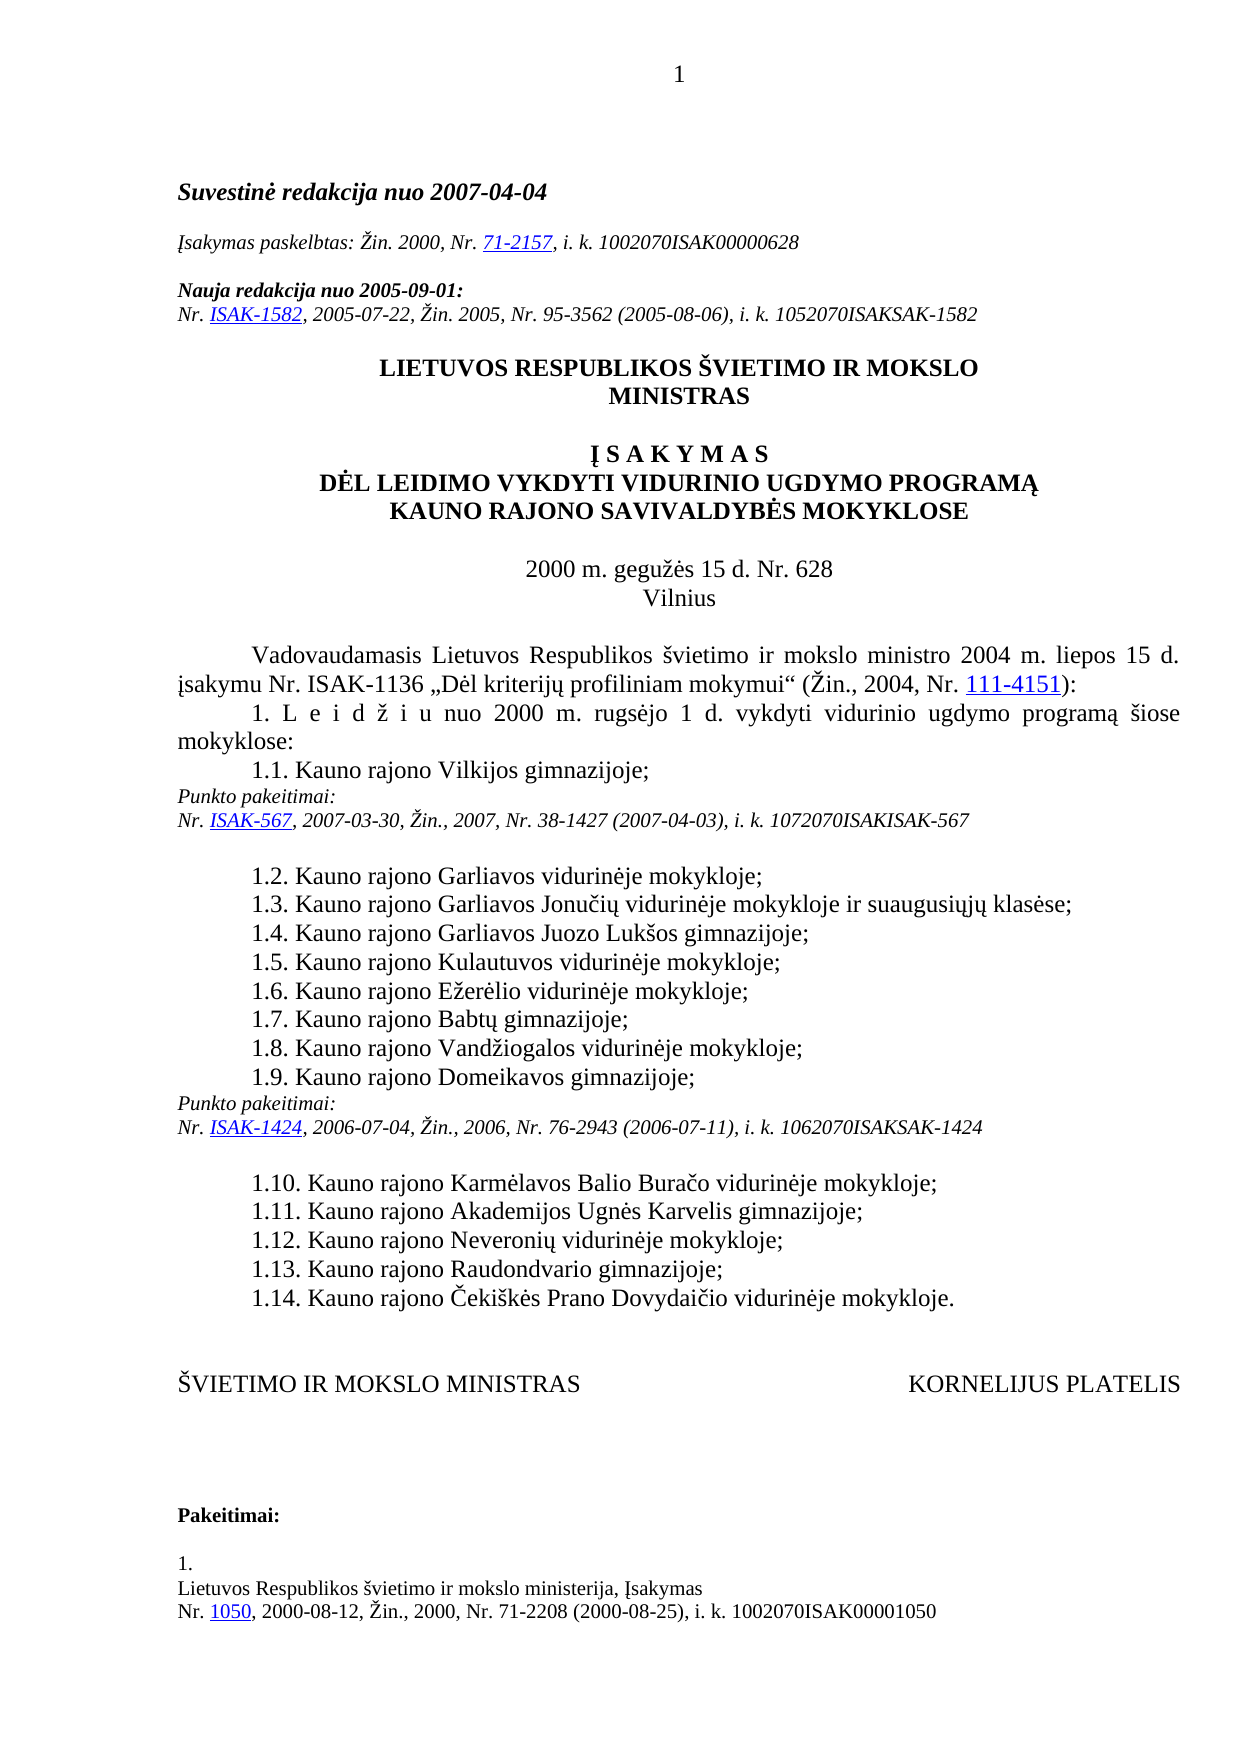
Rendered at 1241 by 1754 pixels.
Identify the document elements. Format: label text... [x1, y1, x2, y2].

text 1.3. Kauno rajono Garliavos Jonučių vidurinėje mokykloje ir suaugusiųjų klasėse; [177, 889, 1181, 918]
text 1.9. Kauno rajono Domeikavos gimnazijoje; [177, 1062, 1181, 1091]
text 1.7. Kauno rajono Babtų gimnazijoje; [177, 1004, 1181, 1033]
text 2000 m. gegužės 15 d. Nr. 628 [177, 554, 1181, 583]
text DĖL LEIDIMO VYKDYTI VIDURINIO UGDYMO PROGRAMĄ [177, 468, 1181, 496]
text 1.12. Kauno rajono Neveronių vidurinėje mokykloje; [177, 1225, 1181, 1254]
text LIETUVOS RESPUBLIKOS ŠVIETIMO IR MOKSLO [177, 353, 1181, 381]
text 1. [177, 1551, 1181, 1575]
text Nauja redakcija nuo 2005-09-01: [177, 278, 1181, 302]
text Pakeitimai: [177, 1503, 1181, 1527]
text KAUNO RAJONO SAVIVALDYBĖS MOKYKLOSE [177, 496, 1181, 525]
text MINISTRAS [177, 381, 1181, 410]
text 1.1. Kauno rajono Vilkijos gimnazijoje; [177, 755, 1181, 784]
text 1.4. Kauno rajono Garliavos Juozo Lukšos gimnazijoje; [177, 918, 1181, 947]
text 1.5. Kauno rajono Kulautuvos vidurinėje mokykloje; [177, 947, 1181, 976]
text 1.11. Kauno rajono Akademijos Ugnės Karvelis gimnazijoje; [177, 1196, 1181, 1225]
text Vilnius [177, 583, 1181, 611]
text 1.2. Kauno rajono Garliavos vidurinėje mokykloje; [177, 861, 1181, 889]
text 1.13. Kauno rajono Raudondvario gimnazijoje; [177, 1254, 1181, 1283]
text Punkto pakeitimai: [177, 784, 1181, 808]
text švietimo ir mokslo Ministras Kornelijus Platelis [177, 1369, 1181, 1398]
text 1. L e i d ž i u nuo 2000 m. rugsėjo 1 d. vykdyti vidurinio ugdymo programą šiose mokyklose: [177, 698, 1181, 755]
text Suvestinė redakcija nuo 2007-04-04 [177, 177, 1181, 206]
text Punkto pakeitimai: [177, 1091, 1181, 1115]
text Lietuvos Respublikos švietimo ir mokslo ministerija, Įsakymas [177, 1575, 1181, 1599]
text Nr. 1050, 2000-08-12, Žin., 2000, Nr. 71-2208 (2000-08-25), i. k. 1002070ISAK00001050 [177, 1599, 1181, 1623]
text 1.8. Kauno rajono Vandžiogalos vidurinėje mokykloje; [177, 1033, 1181, 1062]
text 1.6. Kauno rajono Ežerėlio vidurinėje mokykloje; [177, 976, 1181, 1004]
text Nr. ISAK-1424, 2006-07-04, Žin., 2006, Nr. 76-2943 (2006-07-11), i. k. 1062070ISAKSAK-1424 [177, 1115, 1181, 1139]
text Vadovaudamasis Lietuvos Respublikos švietimo ir mokslo ministro 2004 m. liepos 15 d. įsakymu Nr. ISAK-1136 „Dėl kriterijų profiliniam mokymui“ (Žin., 2004, Nr. 111-4151): [177, 640, 1181, 698]
text 1.10. Kauno rajono Karmėlavos Balio Buračo vidurinėje mokykloje; [177, 1168, 1181, 1196]
text Nr. ISAK-567, 2007-03-30, Žin., 2007, Nr. 38-1427 (2007-04-03), i. k. 1072070ISAKISAK-567 [177, 808, 1181, 832]
text ĮSAKYMAS [177, 439, 1181, 468]
text 1.14. Kauno rajono Čekiškės Prano Dovydaičio vidurinėje mokykloje. [177, 1283, 1181, 1311]
text Įsakymas paskelbtas: Žin. 2000, Nr. 71-2157, i. k. 1002070ISAK00000628 [177, 230, 1181, 254]
text Nr. ISAK-1582, 2005-07-22, Žin. 2005, Nr. 95-3562 (2005-08-06), i. k. 1052070ISAKSAK-1582 [177, 302, 1181, 326]
